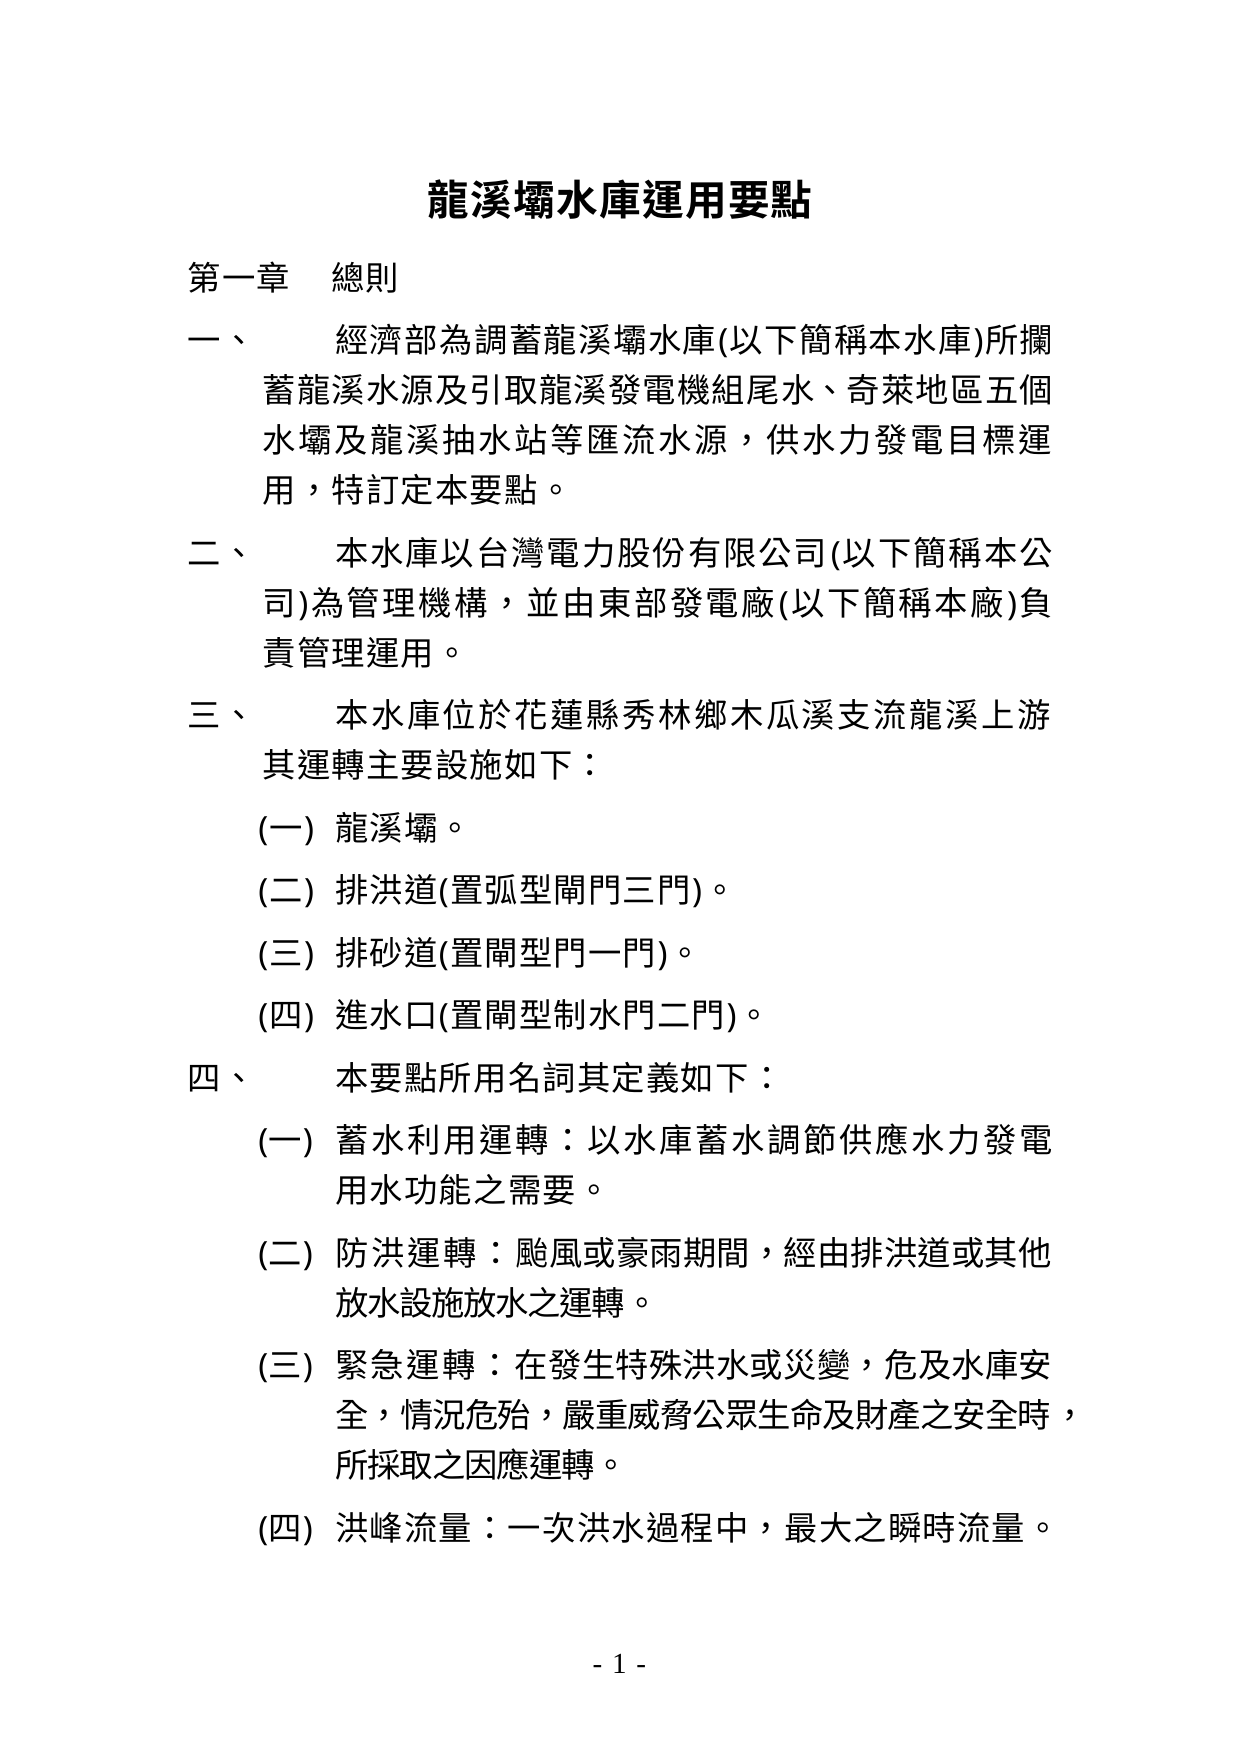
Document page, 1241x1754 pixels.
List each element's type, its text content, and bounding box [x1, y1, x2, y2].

list 緊急運轉：在發生特殊洪水或災變，危及水庫安全，情況危殆，嚴重威脅公眾生命及財產之安全時，所採取之因應運轉。 [258, 1338, 1053, 1488]
list 排砂道(置閘型門一門)。 [258, 925, 1053, 975]
list 進水口(置閘型制水門二門)。 [258, 988, 1053, 1038]
list 本要點所用名詞其定義如下： [187, 1050, 1053, 1100]
subtitle 總則 [187, 250, 1053, 300]
list 經濟部為調蓄龍溪壩水庫(以下簡稱本水庫)所攔蓄龍溪水源及引取龍溪發電機組尾水、奇萊地區五個水壩及龍溪抽水站等匯流水源，供水力發電目標運用，特訂定本要點。 [187, 313, 1053, 513]
list 蓄水利用運轉：以水庫蓄水調節供應水力發電用水功能之需要。 [258, 1113, 1053, 1213]
list 龍溪壩。 [258, 800, 1053, 850]
list 排洪道(置弧型閘門三門)。 [258, 863, 1053, 913]
subtitle 龍溪壩水庫運用要點 [187, 175, 1053, 225]
list 本水庫位於花蓮縣秀林鄉木瓜溪支流龍溪上游，其運轉主要設施如下： [187, 688, 1053, 788]
list 本水庫以台灣電力股份有限公司(以下簡稱本公司)為管理機構，並由東部發電廠(以下簡稱本廠)負責管理運用。 [187, 525, 1053, 675]
list 防洪運轉：颱風或豪雨期間，經由排洪道或其他放水設施放水之運轉。 [258, 1225, 1053, 1325]
list 洪峰流量：一次洪水過程中，最大之瞬時流量。 [258, 1500, 1053, 1550]
